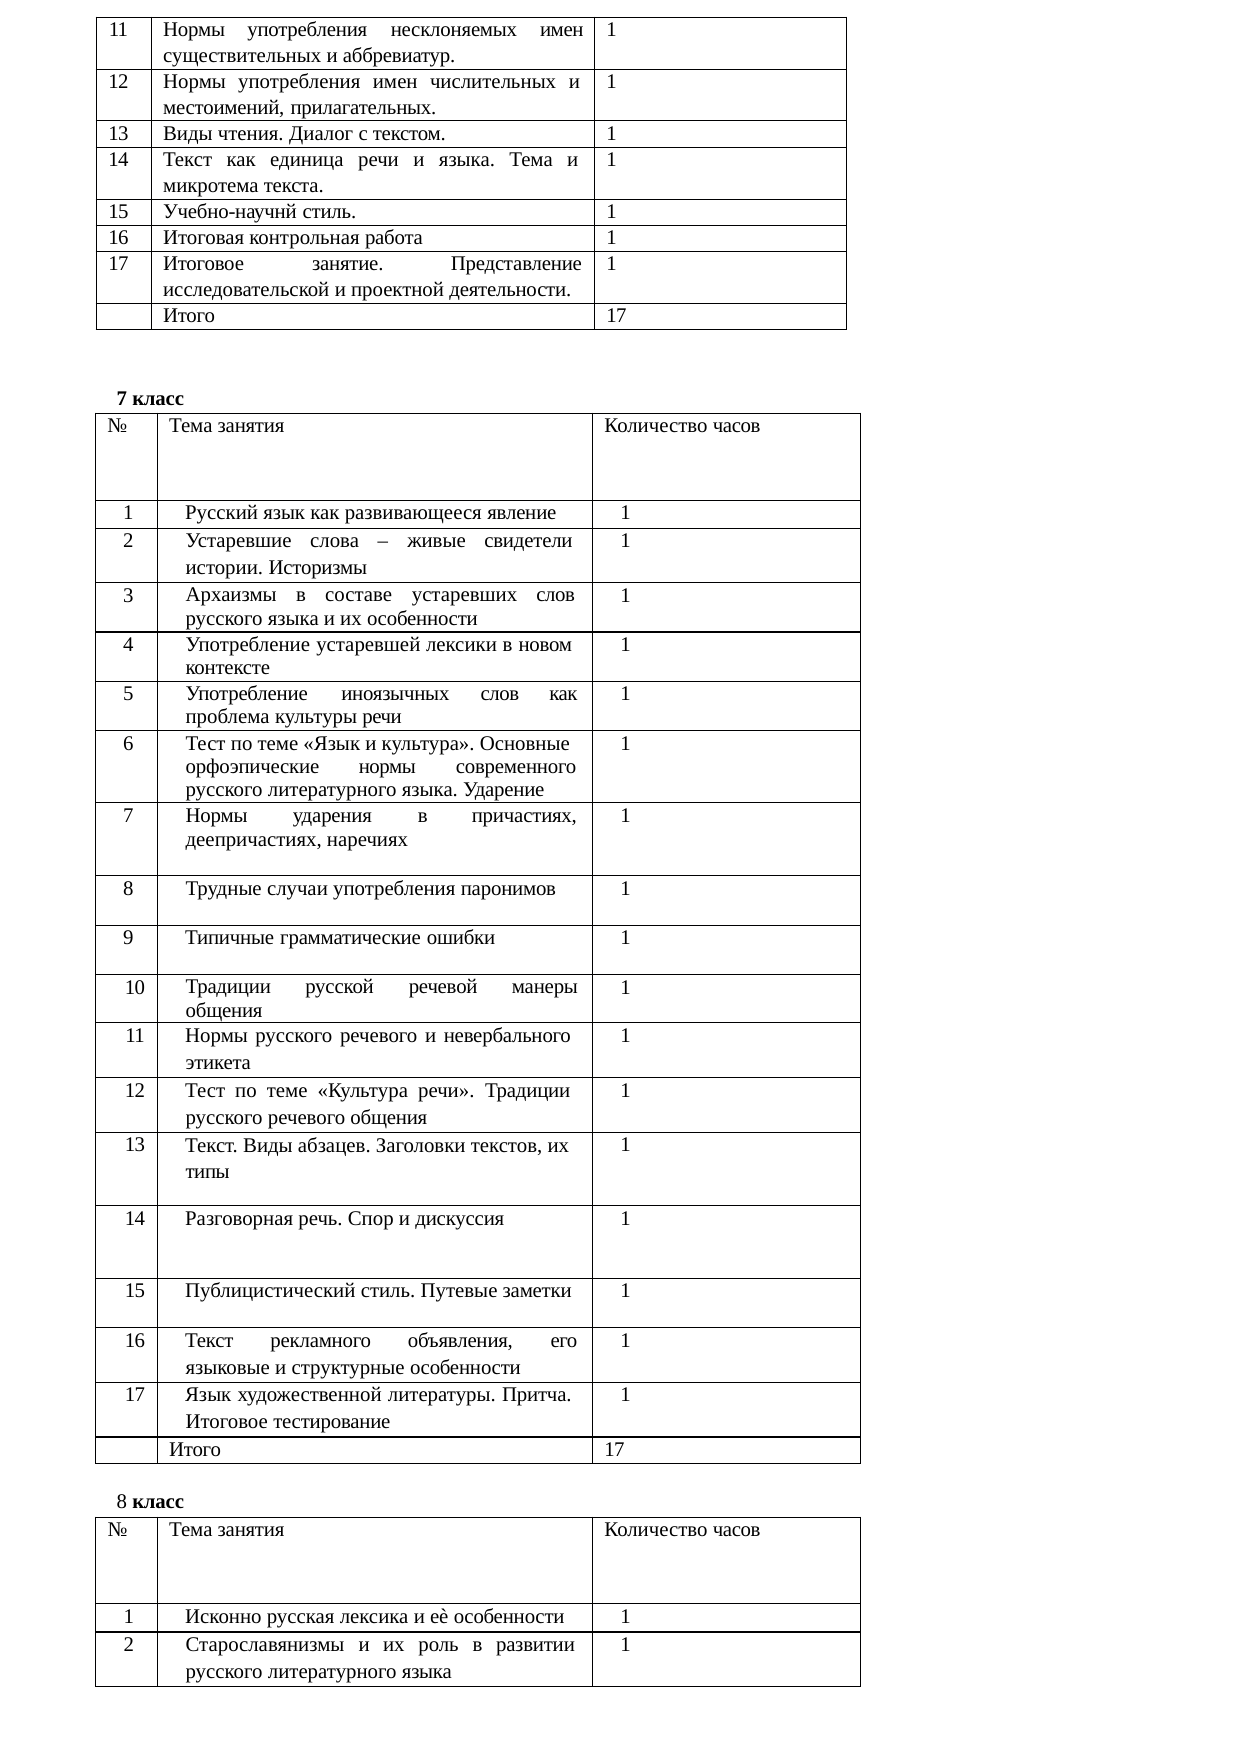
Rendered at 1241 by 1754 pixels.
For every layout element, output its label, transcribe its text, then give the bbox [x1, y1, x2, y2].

table_cell Публицистический стиль. Путевые заметки [158, 1279, 592, 1327]
table_cell 17 [595, 304, 846, 329]
table_cell Нормы употребления имен числительных и местоимений, прилагательных. [152, 70, 594, 120]
table_cell 14 [97, 148, 151, 198]
table_cell Итоговая контрольная работа [152, 226, 594, 251]
table_cell Устаревшие слова – живые свидетели истории. Историзмы [158, 529, 592, 582]
table_cell Текст рекламного объявления, его языковые и структурные особенности [158, 1328, 592, 1382]
table_cell 2 [96, 1633, 157, 1686]
table_cell Текст как единица речи и языка. Тема и микротема текста. [152, 148, 594, 198]
table_cell 1 [593, 1133, 860, 1205]
table_cell Виды чтения. Диалог с текстом. [152, 121, 594, 147]
table_cell 15 [96, 1279, 157, 1327]
table_cell 1 [595, 148, 846, 198]
table_header Количество часов [593, 1518, 860, 1603]
table_cell Традиции русской речевой манеры общения [158, 975, 592, 1022]
table_cell 13 [96, 1133, 157, 1205]
table_cell 1 [96, 1604, 157, 1631]
table_cell [96, 1438, 157, 1462]
table_cell 2 [96, 529, 157, 582]
table_cell 17 [96, 1383, 157, 1436]
table_cell 1 [593, 1023, 860, 1077]
text 7 класс [116, 386, 1136, 410]
table_cell 1 [593, 529, 860, 582]
table_cell 10 [96, 975, 157, 1022]
table_cell 8 [96, 876, 157, 924]
table_header 11 [97, 18, 151, 68]
table_cell Употребление устаревшей лексики в новом контексте [158, 633, 592, 681]
table_cell 1 [593, 803, 860, 875]
table_cell 1 [595, 200, 846, 225]
table_cell 1 [595, 121, 846, 147]
table_cell Русский язык как развивающееся явление [158, 501, 592, 527]
table_cell Трудные случаи употребления паронимов [158, 876, 592, 924]
table_cell 14 [96, 1206, 157, 1278]
table_cell 15 [97, 200, 151, 225]
table_cell 1 [595, 252, 846, 303]
table_cell 1 [593, 731, 860, 802]
table_cell Текст. Виды абзацев. Заголовки текстов, их типы [158, 1133, 592, 1205]
table_cell 9 [96, 926, 157, 974]
table_cell Старославянизмы и их роль в развитии русского литературного языка [158, 1633, 592, 1686]
table_cell Нормы русского речевого и невербального этикета [158, 1023, 592, 1077]
table_cell 1 [593, 975, 860, 1022]
table_cell 1 [593, 1206, 860, 1278]
table_cell Тест по теме «Язык и культура». Основные орфоэпические нормы современного русского литературного языка. Ударение [158, 731, 592, 802]
table_cell Учебно-научнй стиль. [152, 200, 594, 225]
table_cell 1 [595, 226, 846, 251]
table_cell 16 [97, 226, 151, 251]
table_header № [96, 1518, 157, 1603]
table_header Нормы употребления несклоняемых имен существительных и аббревиатур. [152, 18, 594, 68]
table_cell 12 [96, 1078, 157, 1132]
table_cell 16 [96, 1328, 157, 1382]
table_cell Язык художественной литературы. Притча. Итоговое тестирование [158, 1383, 592, 1436]
table_cell 1 [593, 1328, 860, 1382]
table_cell 1 [593, 1279, 860, 1327]
table_cell Исконно русская лексика и еѐ особенности [158, 1604, 592, 1631]
table_cell [97, 304, 151, 329]
text 8 класс [116, 1489, 1136, 1513]
table_cell 6 [96, 731, 157, 802]
table_cell Итого [152, 304, 594, 329]
table_cell 1 [593, 1633, 860, 1686]
table_cell 1 [593, 926, 860, 974]
table_cell 1 [96, 501, 157, 527]
table_cell 3 [96, 583, 157, 631]
table_cell 5 [96, 682, 157, 730]
table_cell 1 [595, 70, 846, 120]
table_cell 17 [593, 1438, 860, 1462]
table_cell 4 [96, 633, 157, 681]
table_cell 1 [593, 1383, 860, 1436]
table_cell 13 [97, 121, 151, 147]
table_cell 1 [593, 682, 860, 730]
table_cell Итого [158, 1438, 592, 1462]
table_header Тема занятия [158, 414, 592, 499]
table_cell 1 [593, 1604, 860, 1631]
table_cell Употребление иноязычных слов как проблема культуры речи [158, 682, 592, 730]
table_header Количество часов [593, 414, 860, 499]
table_header Тема занятия [158, 1518, 592, 1603]
table_cell Типичные грамматические ошибки [158, 926, 592, 974]
table_cell Архаизмы в составе устаревших слов русского языка и их особенности [158, 583, 592, 631]
table_header 1 [595, 18, 846, 68]
table_cell 11 [96, 1023, 157, 1077]
table_cell 1 [593, 876, 860, 924]
table_cell 1 [593, 633, 860, 681]
table_cell 1 [593, 1078, 860, 1132]
table_cell Тест по теме «Культура речи». Традиции русского речевого общения [158, 1078, 592, 1132]
table_cell Итоговое занятие. Представление исследовательской и проектной деятельности. [152, 252, 594, 303]
table_cell 1 [593, 501, 860, 527]
table_cell 12 [97, 70, 151, 120]
table_cell 7 [96, 803, 157, 875]
table_cell 1 [593, 583, 860, 631]
table_cell Разговорная речь. Спор и дискуссия [158, 1206, 592, 1278]
table_cell Нормы ударения в причастиях, деепричастиях, наречиях [158, 803, 592, 875]
table_header № [96, 414, 157, 499]
table_cell 17 [97, 252, 151, 303]
